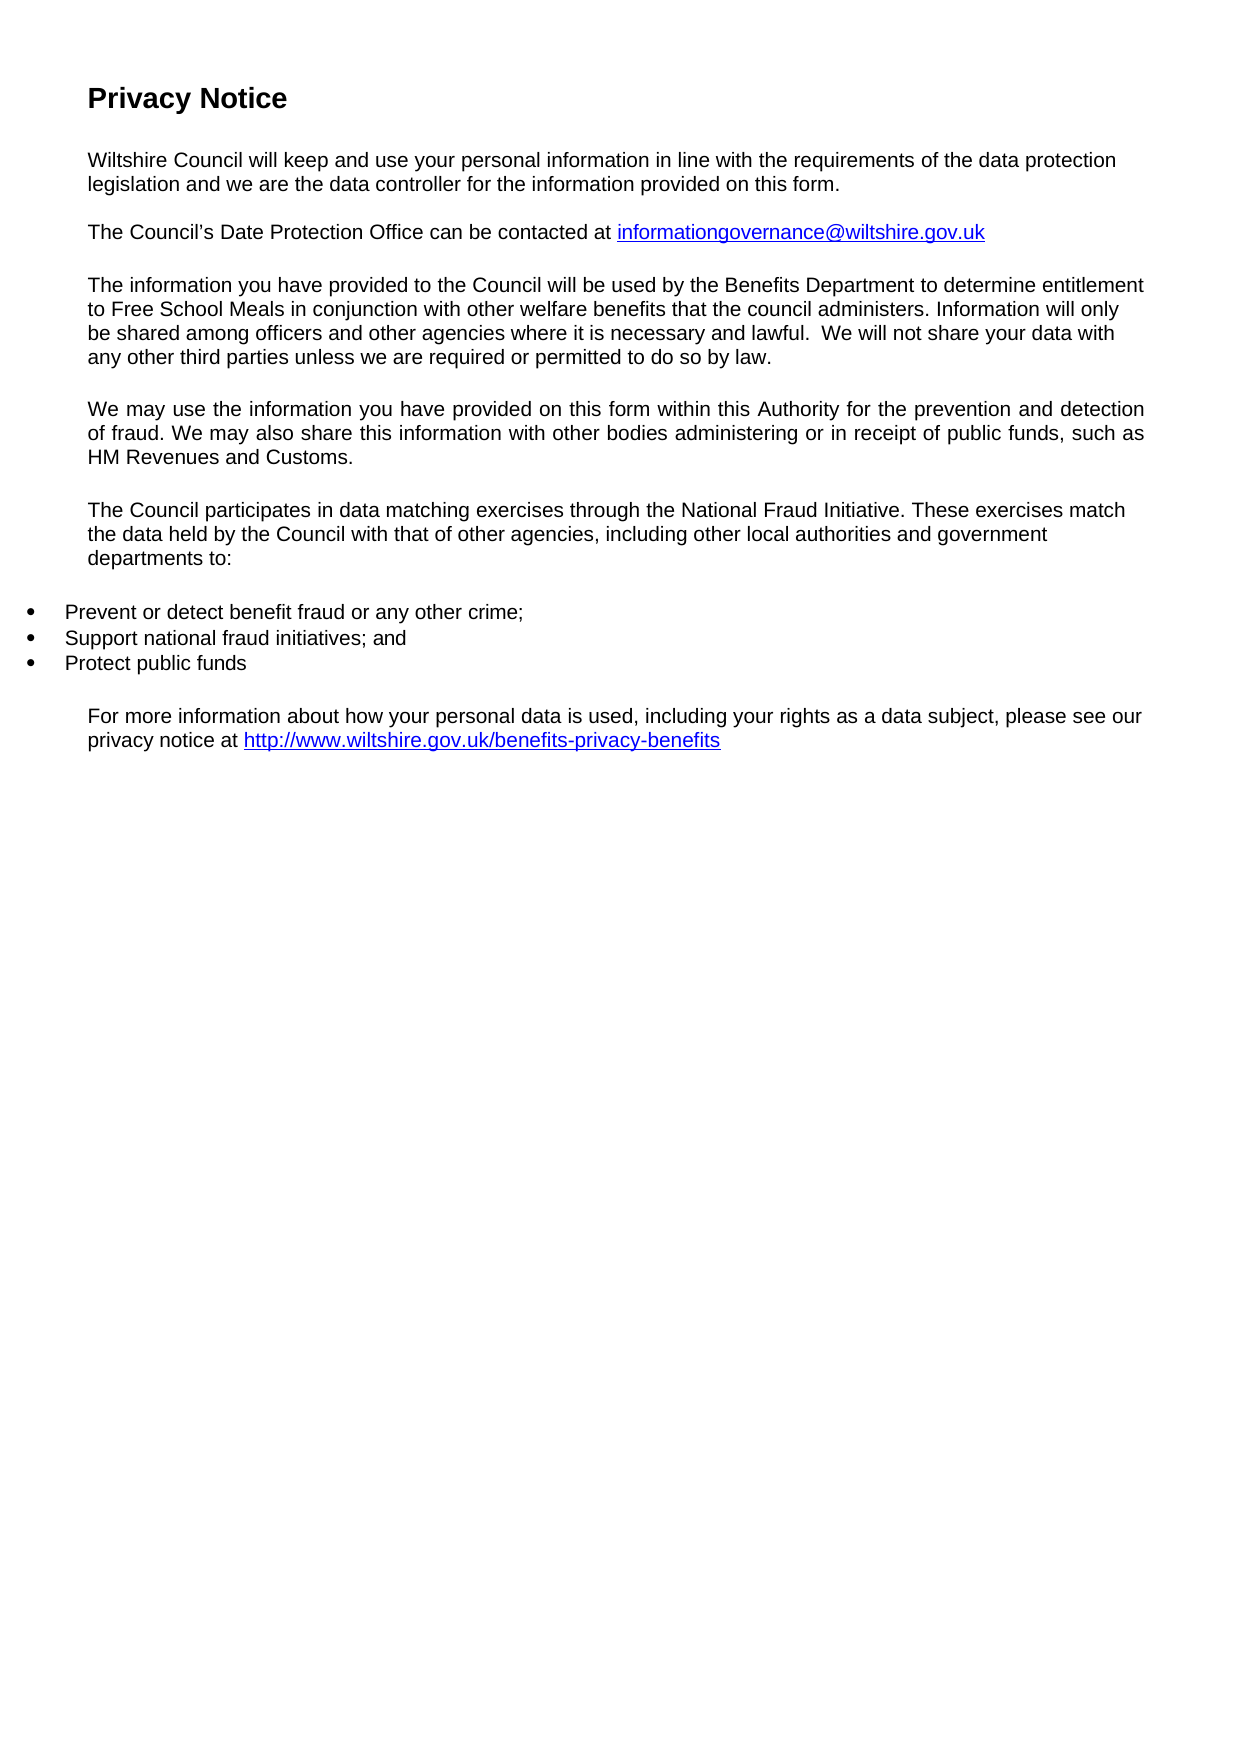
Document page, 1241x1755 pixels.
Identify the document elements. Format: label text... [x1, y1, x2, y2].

list Protect public funds [27, 650, 1203, 675]
text Wiltshire Council will keep and use your personal information in line with the requirements of the data protection legislation and we are the data controller for the information provided on this form. [87, 148, 1147, 196]
list Prevent or detect benefit fraud or any other crime; [27, 599, 1203, 624]
text The Council participates in data matching exercises through the National Fraud Initiative. These exercises match the data held by the Council with that of other agencies, including other local authorities and government departments to: [87, 498, 1147, 570]
text We may use the information you have provided on this form within this Authority for the prevention and detection of fraud. We may also share this information with other bodies administering or in receipt of public funds, such as HM Revenues and Customs. [87, 397, 1144, 469]
list Support national fraud initiatives; and [27, 624, 1203, 650]
text For more information about how your personal data is used, including your rights as a data subject, please see our privacy notice at http://www.wiltshire.gov.uk/benefits-privacy-benefits [87, 704, 1147, 752]
text The information you have provided to the Council will be used by the Benefits Department to determine entitlement to Free School Meals in conjunction with other welfare benefits that the council administers. Information will only be shared among officers and other agencies where it is necessary and lawful. We will not share your data with any other third parties unless we are required or permitted to do so by law. [87, 273, 1147, 368]
text Privacy Notice [87, 81, 1203, 114]
text The Council’s Date Protection Office can be contacted at informationgovernance@wiltshire.gov.uk [87, 219, 1203, 243]
